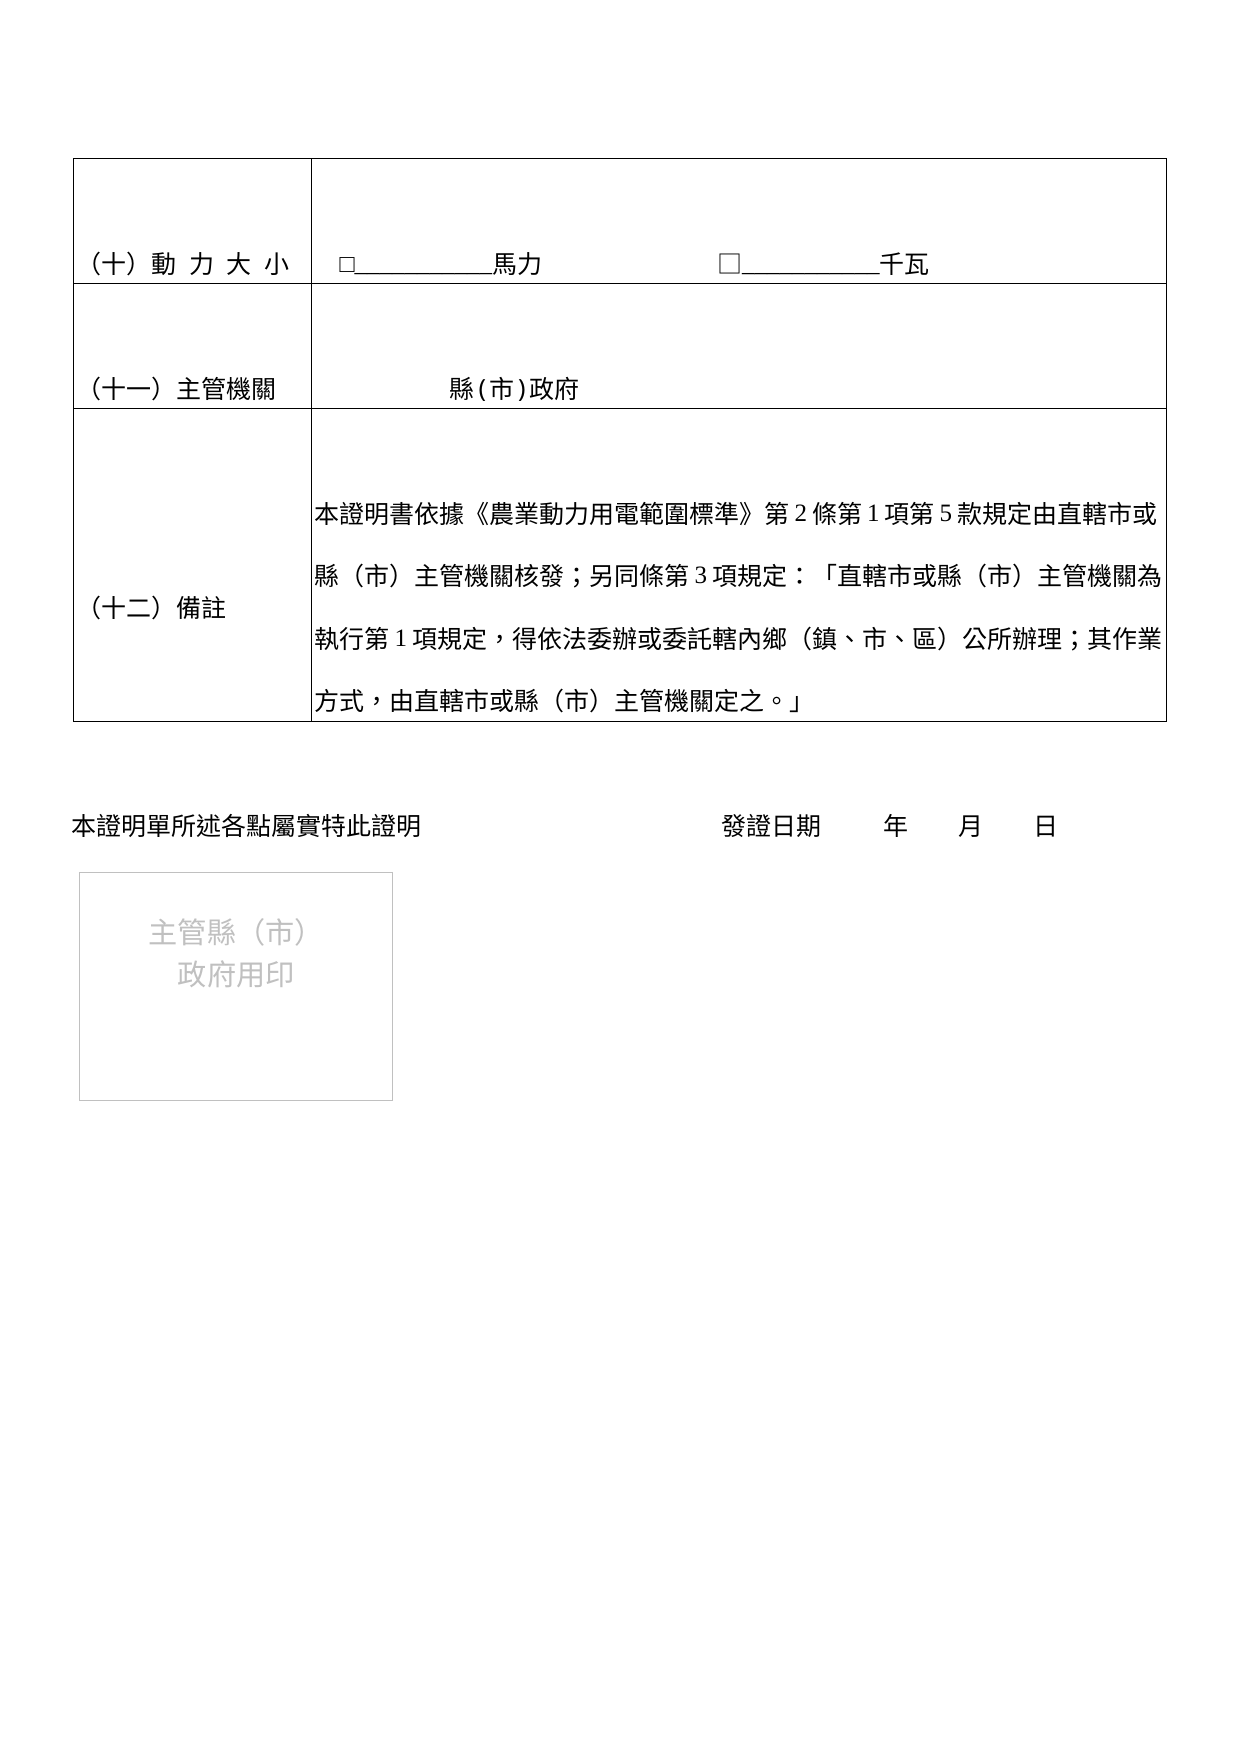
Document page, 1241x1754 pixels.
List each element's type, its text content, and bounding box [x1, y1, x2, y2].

table_cell （十）動 力 大 小 [74, 159, 311, 283]
table_cell （十二）備註 [74, 409, 311, 721]
table_cell 本證明書依據《農業動力用電範圍標準》第2條第1項第5款規定由直轄市或縣（市）主管機關核發；另同條第3項規定：「直轄市或縣（市）主管機關為執行第1項規定，得依法委辦或委託轄內鄉（鎮、市、區）公所辦理；其作業方式，由直轄市或縣（市）主管機關定之。」 [312, 409, 1166, 721]
table_cell □___________馬力 □___________千瓦 [312, 159, 1166, 283]
text 本證明單所述各點屬實特此證明 發證日期 年 月 日 [71, 783, 1169, 846]
table_cell （十一）主管機關 [74, 284, 311, 408]
text 政府用印 [95, 952, 376, 994]
text 主管縣（市） [95, 909, 376, 952]
table_cell 縣(市)政府 [312, 284, 1166, 408]
